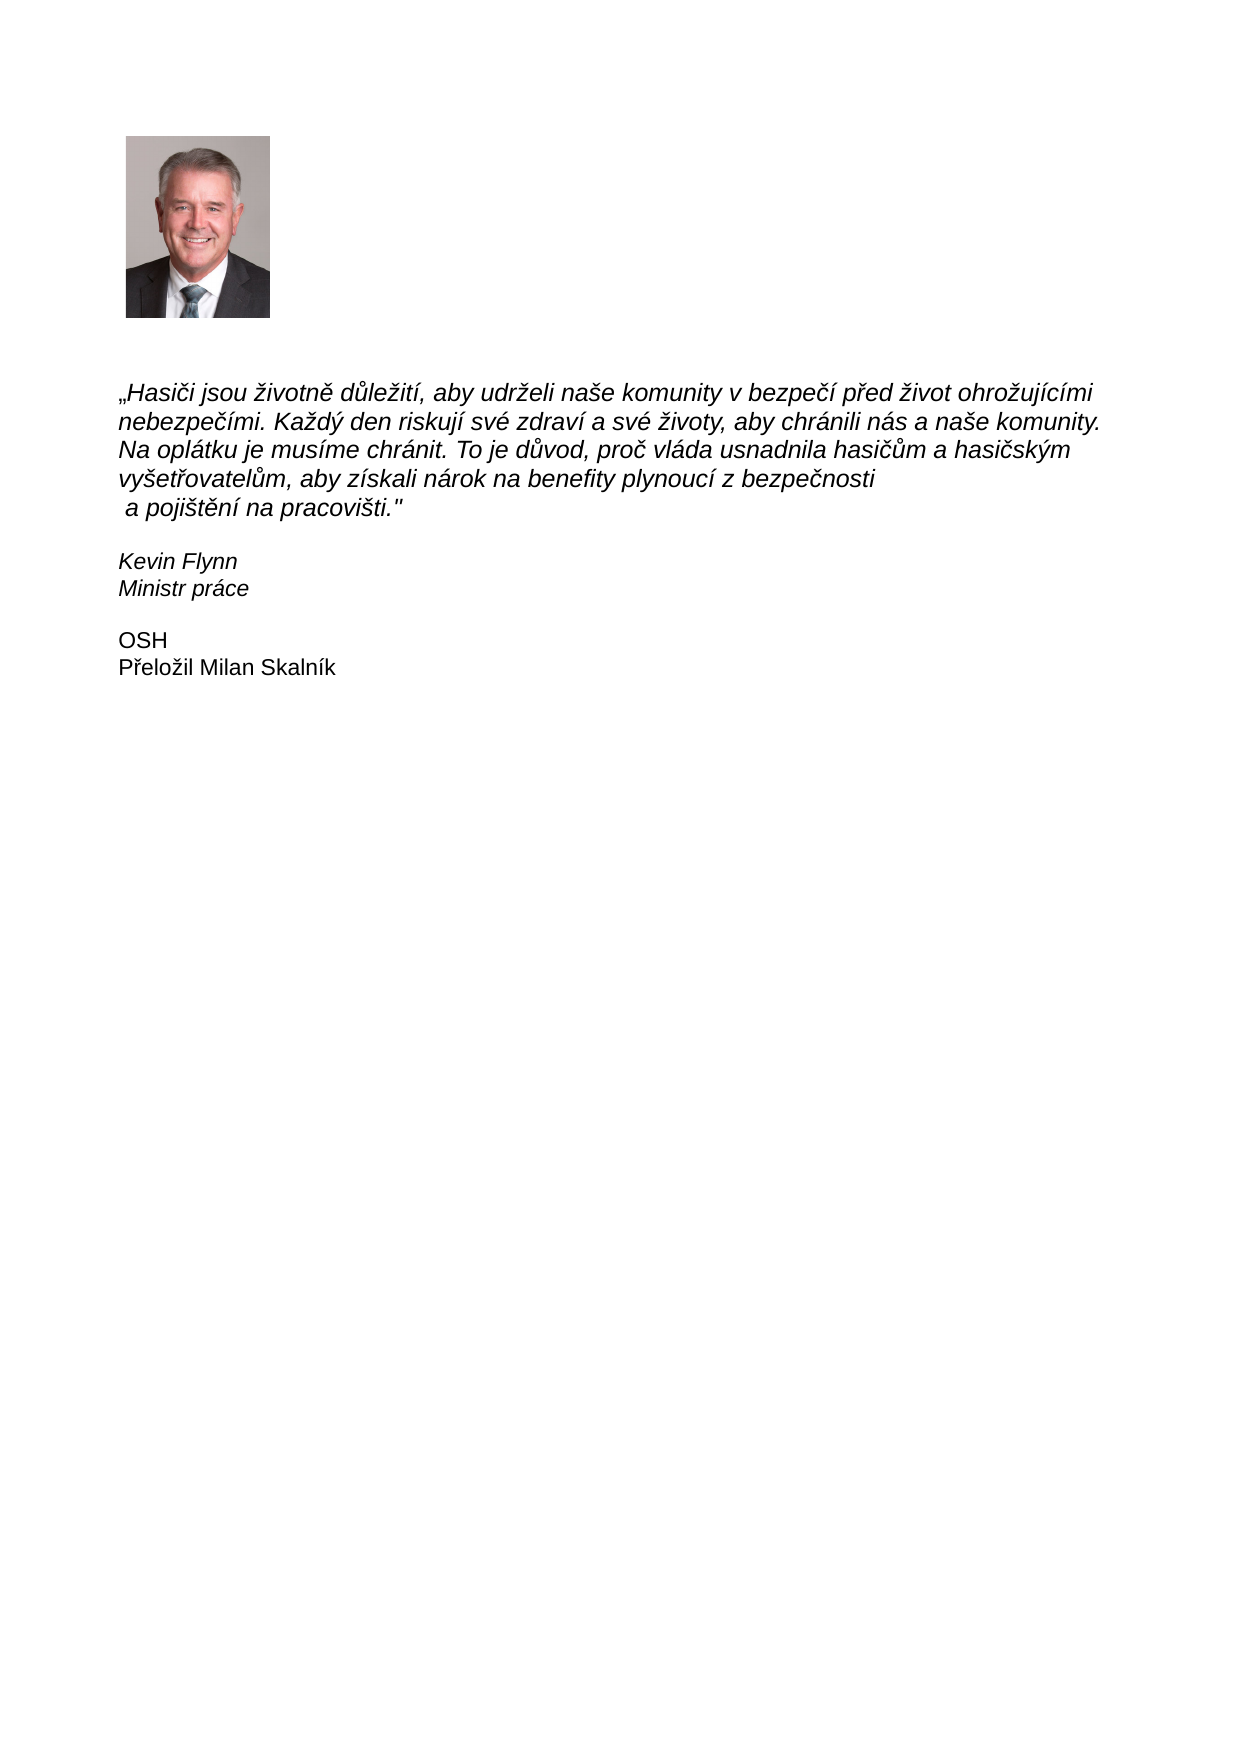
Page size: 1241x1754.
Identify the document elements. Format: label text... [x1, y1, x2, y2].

text Přeložil Milan Skalník [118, 653, 1122, 680]
text Kevin Flynn [118, 548, 1122, 574]
text Ministr práce [118, 574, 1122, 601]
text OSH [118, 627, 1122, 653]
text „Hasiči jsou životně důležití, aby udrželi naše komunity v bezpečí před život ohrožujícími nebezpečími. Každý den riskují své zdraví a své životy, aby chránili nás a naše komunity. Na oplátku je musíme chránit. To je důvod, proč vláda usnadnila hasičům a hasičským vyšetřovatelům, aby získali nárok na benefity plynoucí z bezpečnosti [118, 378, 1122, 493]
text a pojištění na pracovišti." [118, 493, 1122, 522]
